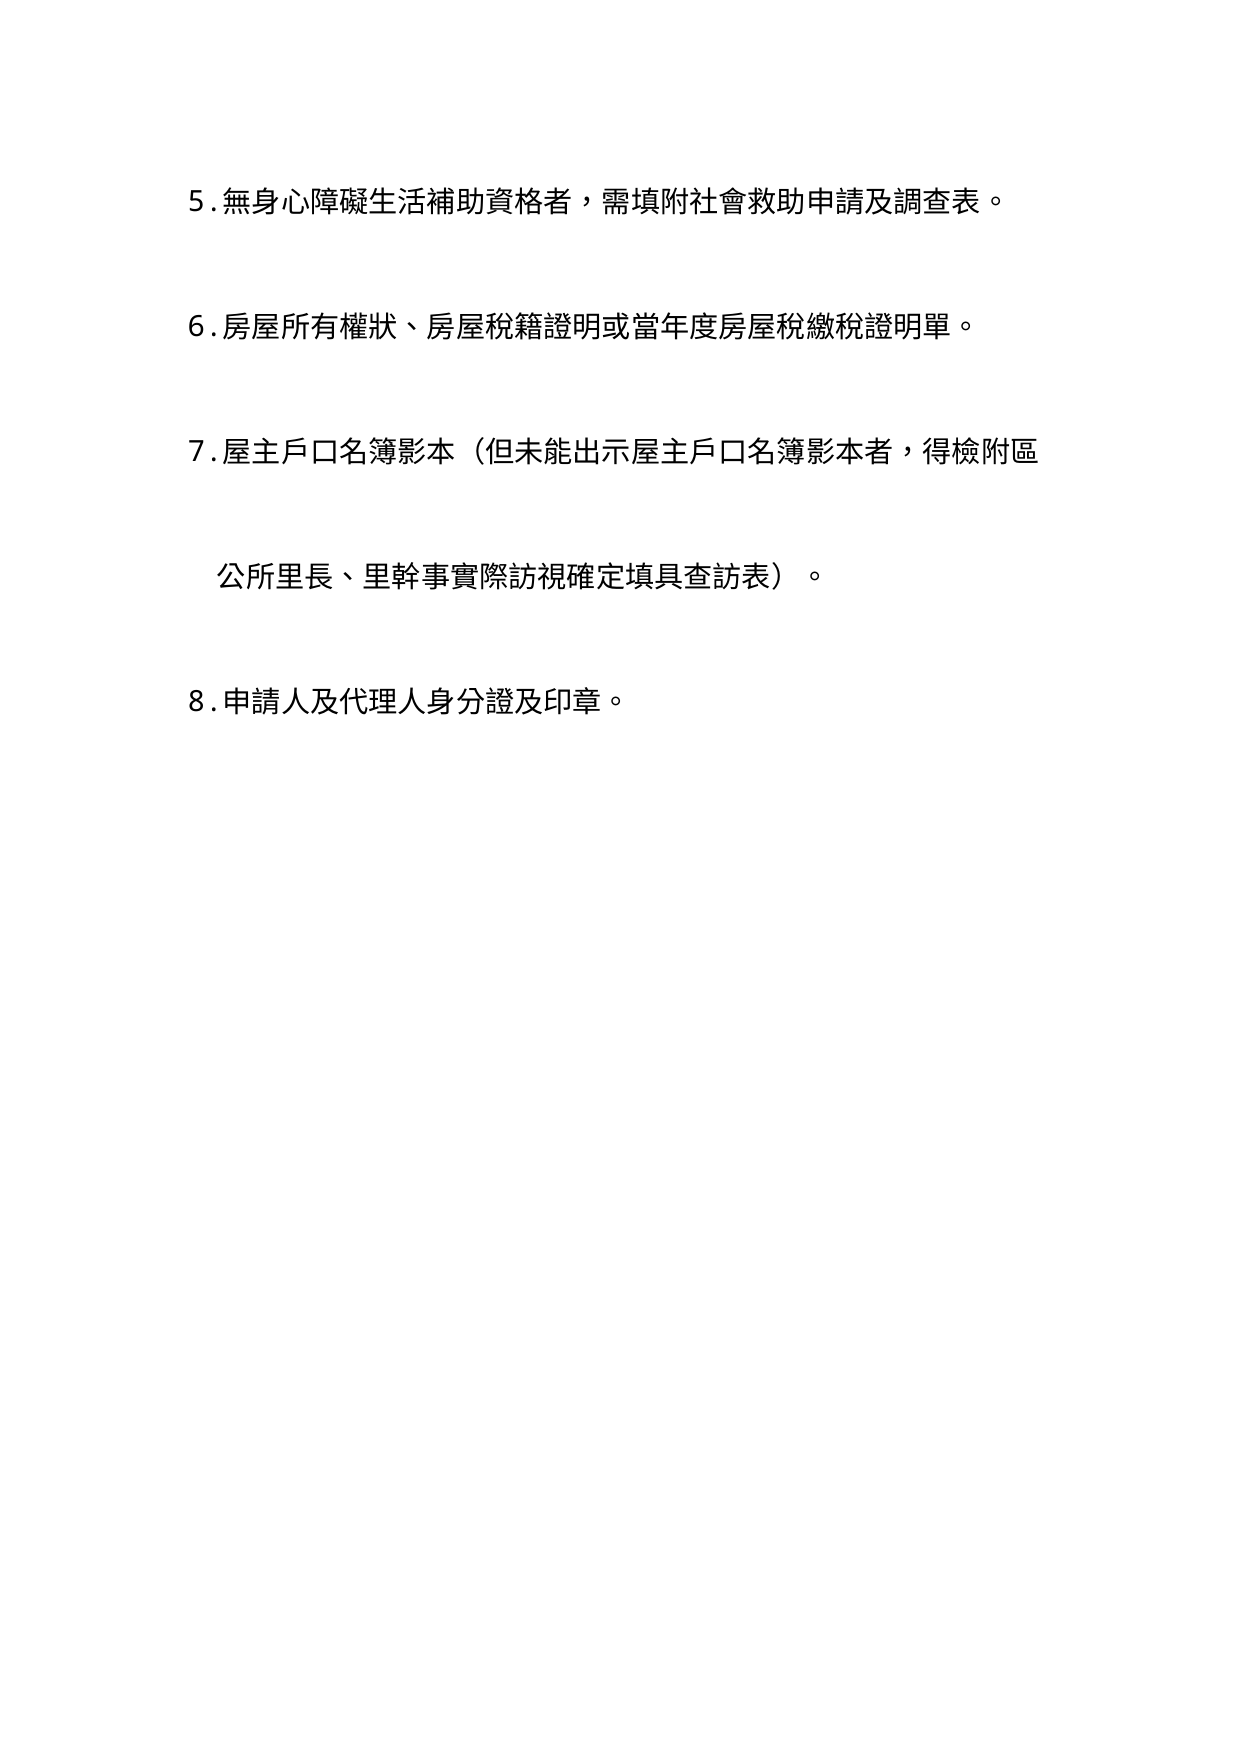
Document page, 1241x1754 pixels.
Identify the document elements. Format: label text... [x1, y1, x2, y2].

text 5.無身心障礙生活補助資格者，需填附社會救助申請及調查表。 [187, 158, 1053, 221]
text 6.房屋所有權狀、房屋稅籍證明或當年度房屋稅繳稅證明單。 [187, 283, 1053, 346]
text 7.屋主戶口名簿影本（但未能出示屋主戶口名簿影本者，得檢附區公所里長、里幹事實際訪視確定填具查訪表）。 [187, 408, 1053, 596]
text 8.申請人及代理人身分證及印章。 [187, 658, 1053, 721]
